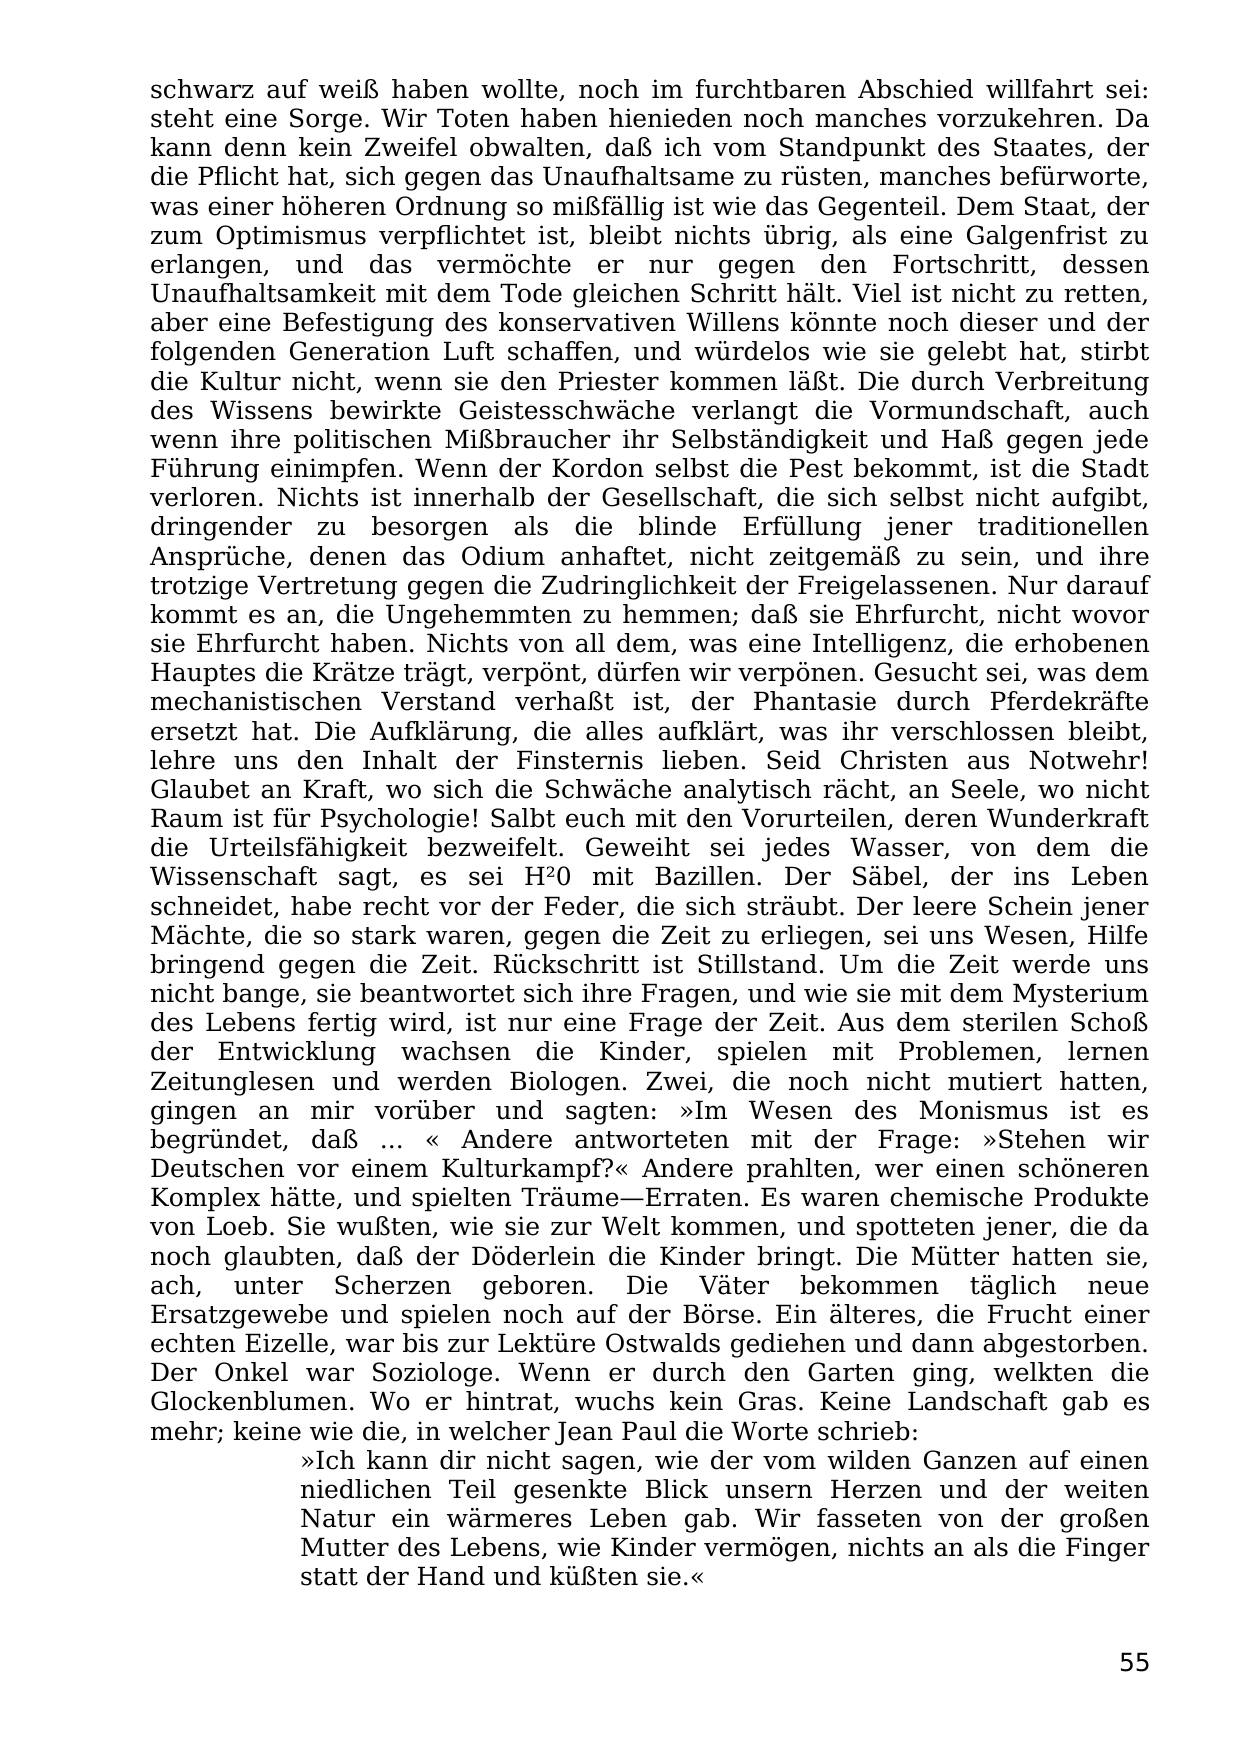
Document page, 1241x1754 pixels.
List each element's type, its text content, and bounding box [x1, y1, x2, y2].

text schwarz auf weiß haben wollte, noch im furchtbaren Abschied willfahrt sei: steht eine Sorge. Wir Toten haben hienieden noch manches vorzukehren. Da kann denn kein Zweifel obwalten, daß ich vom Standpunkt des Staates, der die Pflicht hat, sich gegen das Unaufhaltsame zu rüsten, manches befürworte, was einer höheren Ordnung so mißfällig ist wie das Gegenteil. Dem Staat, der zum Optimismus verpflichtet ist, bleibt nichts übrig, als eine Galgenfrist zu erlangen, und das vermöchte er nur gegen den Fortschritt, dessen Unaufhaltsamkeit mit dem Tode gleichen Schritt hält. Viel ist nicht zu retten, aber eine Befestigung des konservativen Willens könnte noch dieser und der folgenden Generation Luft schaffen, und würdelos wie sie gelebt hat, stirbt die Kultur nicht, wenn sie den Priester kommen läßt. Die durch Verbreitung des Wissens bewirkte Geistesschwäche verlangt die Vormundschaft, auch wenn ihre politischen Mißbraucher ihr Selbständigkeit und Haß gegen jede Führung einimpfen. Wenn der Kordon selbst die Pest bekommt, ist die Stadt verloren. Nichts ist innerhalb der Gesellschaft, die sich selbst nicht aufgibt, dringender zu besorgen als die blinde Erfüllung jener traditionellen Ansprüche, denen das Odium anhaftet, nicht zeitgemäß zu sein, und ihre trotzige Vertretung gegen die Zudringlichkeit der Freigelassenen. Nur darauf kommt es an, die Ungehemmten zu hemmen; daß sie Ehrfurcht, nicht wovor sie Ehrfurcht haben. Nichts von all dem, was eine Intelligenz, die erhobenen Hauptes die Krätze trägt, verpönt, dürfen wir verpönen. Gesucht sei, was dem mechanistischen Verstand verhaßt ist, der Phantasie durch Pferdekräfte ersetzt hat. Die Aufklärung, die alles aufklärt, was ihr verschlossen bleibt, lehre uns den Inhalt der Finsternis lieben. Seid Christen aus Notwehr! Glaubet an Kraft, wo sich die Schwäche analytisch rächt, an Seele, wo nicht Raum ist für Psychologie! Salbt euch mit den Vorurteilen, deren Wunderkraft die Urteilsfähigkeit bezweifelt. Geweiht sei jedes Wasser, von dem die Wissenschaft sagt, es sei H²0 mit Bazillen. Der Säbel, der ins Leben schneidet, habe recht vor der Feder, die sich sträubt. Der leere Schein jener Mächte, die so stark waren, gegen die Zeit zu erliegen, sei uns Wesen, Hilfe bringend gegen die Zeit. Rückschritt ist Stillstand. Um die Zeit werde uns nicht bange, sie beantwortet sich ihre Fragen, und wie sie mit dem Mysterium des Lebens fertig wird, ist nur eine Frage der Zeit. Aus dem sterilen Schoß der Entwicklung wachsen die Kinder, spielen mit Problemen, lernen Zeitunglesen und werden Biologen. Zwei, die noch nicht mutiert hatten, gingen an mir vorüber und sagten: »Im Wesen des Monismus ist es begründet, daß ... « Andere antworteten mit der Frage: »Stehen wir Deutschen vor einem Kulturkampf?« Andere prahlten, wer einen schöneren Komplex hätte, und spielten Träume—Erraten. Es waren chemische Produkte von Loeb. Sie wußten, wie sie zur Welt kommen, und spotteten jener, die da noch glaubten, daß der Döderlein die Kinder bringt. Die Mütter hatten sie, ach, unter Scherzen geboren. Die Väter bekommen täglich neue Ersatzgewebe und spielen noch auf der Börse. Ein älteres, die Frucht einer echten Eizelle, war bis zur Lektüre Ostwalds gediehen und dann abgestorben. Der Onkel war Soziologe. Wenn er durch den Garten ging, welkten die Glockenblumen. Wo er hintrat, wuchs kein Gras. Keine Landschaft gab es mehr; keine wie die, in welcher Jean Paul die Worte schrieb: [150, 75, 1151, 1446]
text »Ich kann dir nicht sagen, wie der vom wilden Ganzen auf einen niedlichen Teil gesenkte Blick unsern Herzen und der weiten Natur ein wärmeres Leben gab. Wir fasseten von der großen Mutter des Lebens, wie Kinder vermögen, nichts an als die Finger statt der Hand und küßten sie.« [300, 1446, 1151, 1592]
